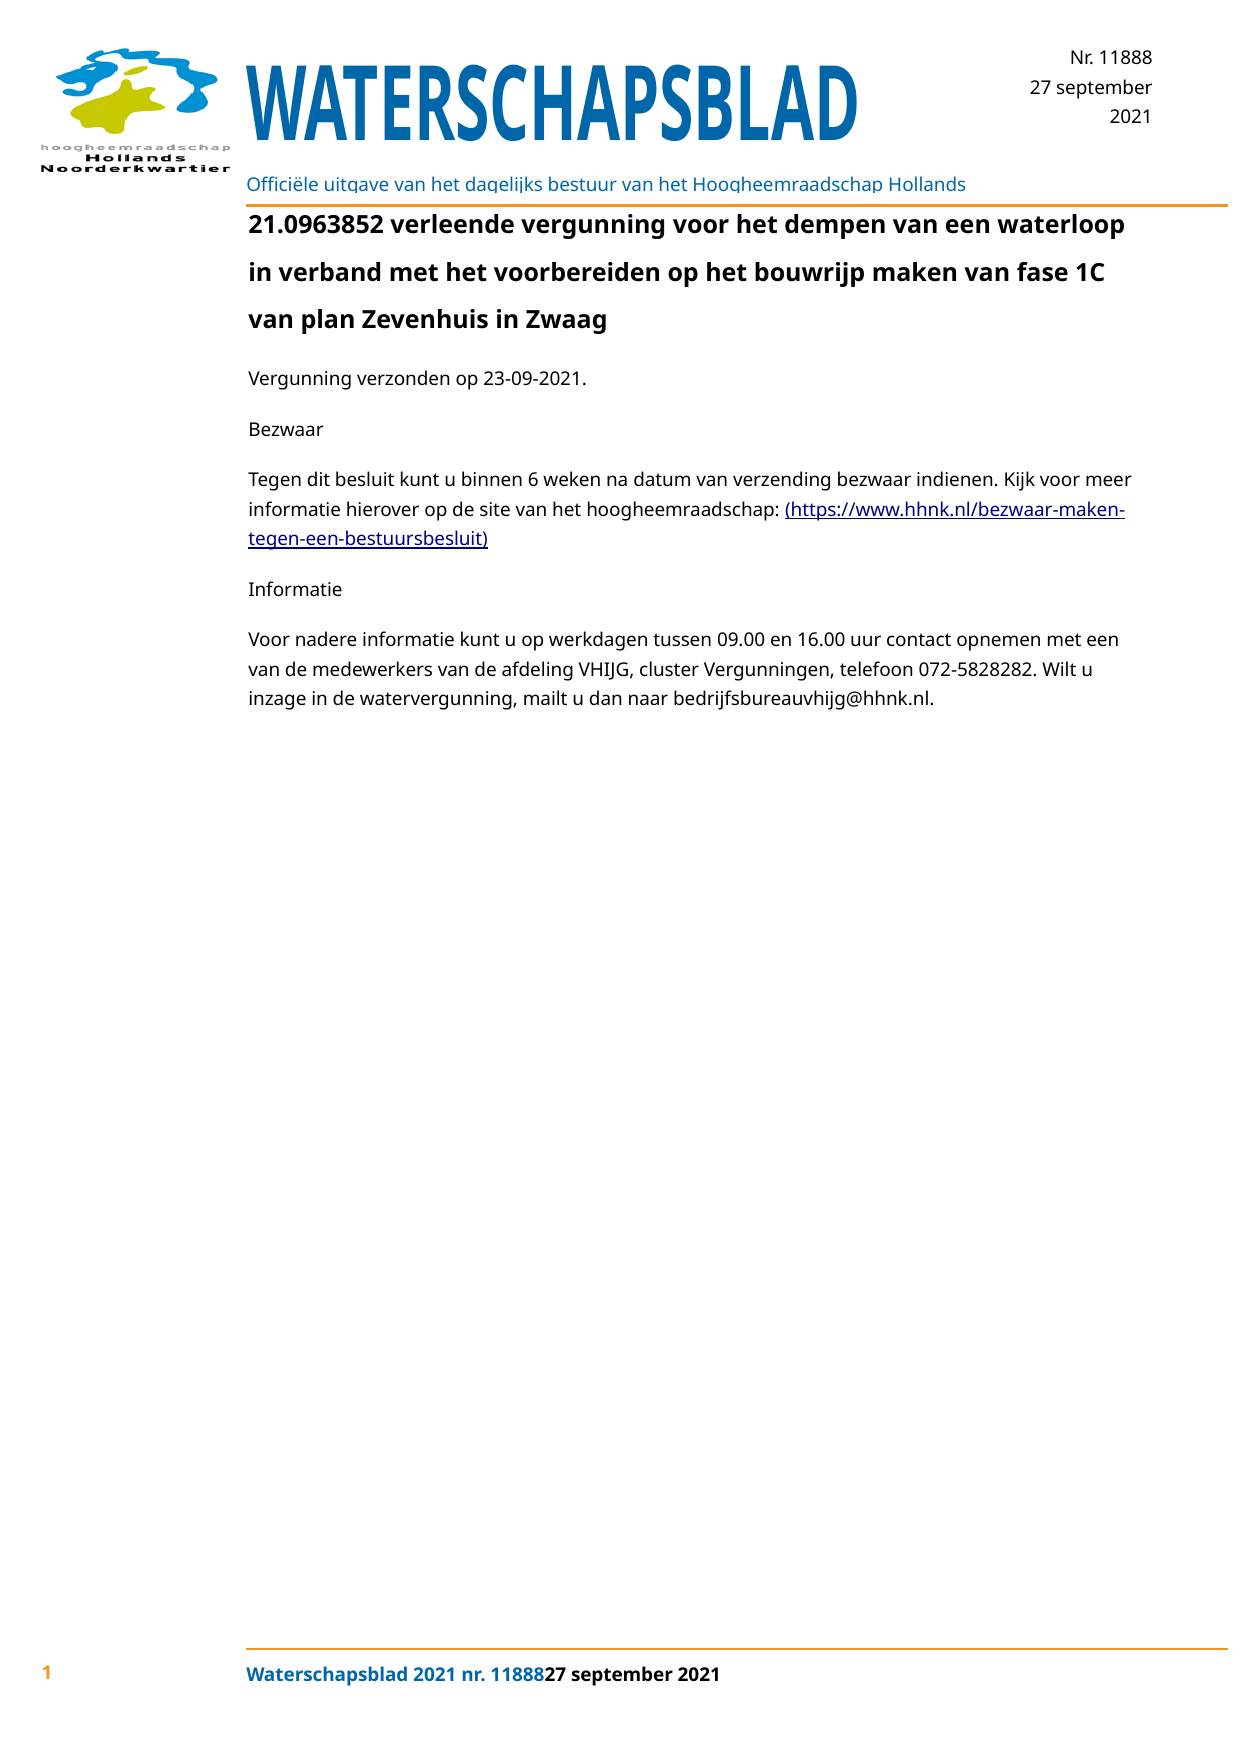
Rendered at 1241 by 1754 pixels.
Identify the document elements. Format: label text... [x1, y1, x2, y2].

text Tegen dit besluit kunt u binnen 6 weken na datum van verzending bezwaar indienen. Kijk voor meer informatie hierover op de site van het hoogheemraadschap: (https://www.hhnk.nl/bezwaar-maken-tegen-een-bestuursbesluit) [248, 466, 1152, 551]
text Voor nadere informatie kunt u op werkdagen tussen 09.00 en 16.00 uur contact opnemen met een van de medewerkers van de afdeling VHIJG, cluster Vergunningen, telefoon 072-5828282. Wilt u inzage in de watervergunning, mailt u dan naar bedrijfsbureauvhijg@hhnk.nl. [248, 626, 1152, 711]
text 21.0963852 verleende vergunning voor het dempen van een waterloop in verband met het voorbereiden op het bouwrijp maken van fase 1C van plan Zevenhuis in Zwaag [248, 207, 1152, 336]
text Informatie [248, 576, 1152, 602]
text Bezwaar [248, 416, 1152, 442]
picture [41, 47, 231, 172]
text Vergunning verzonden op 23-09-2021. [248, 366, 1152, 391]
